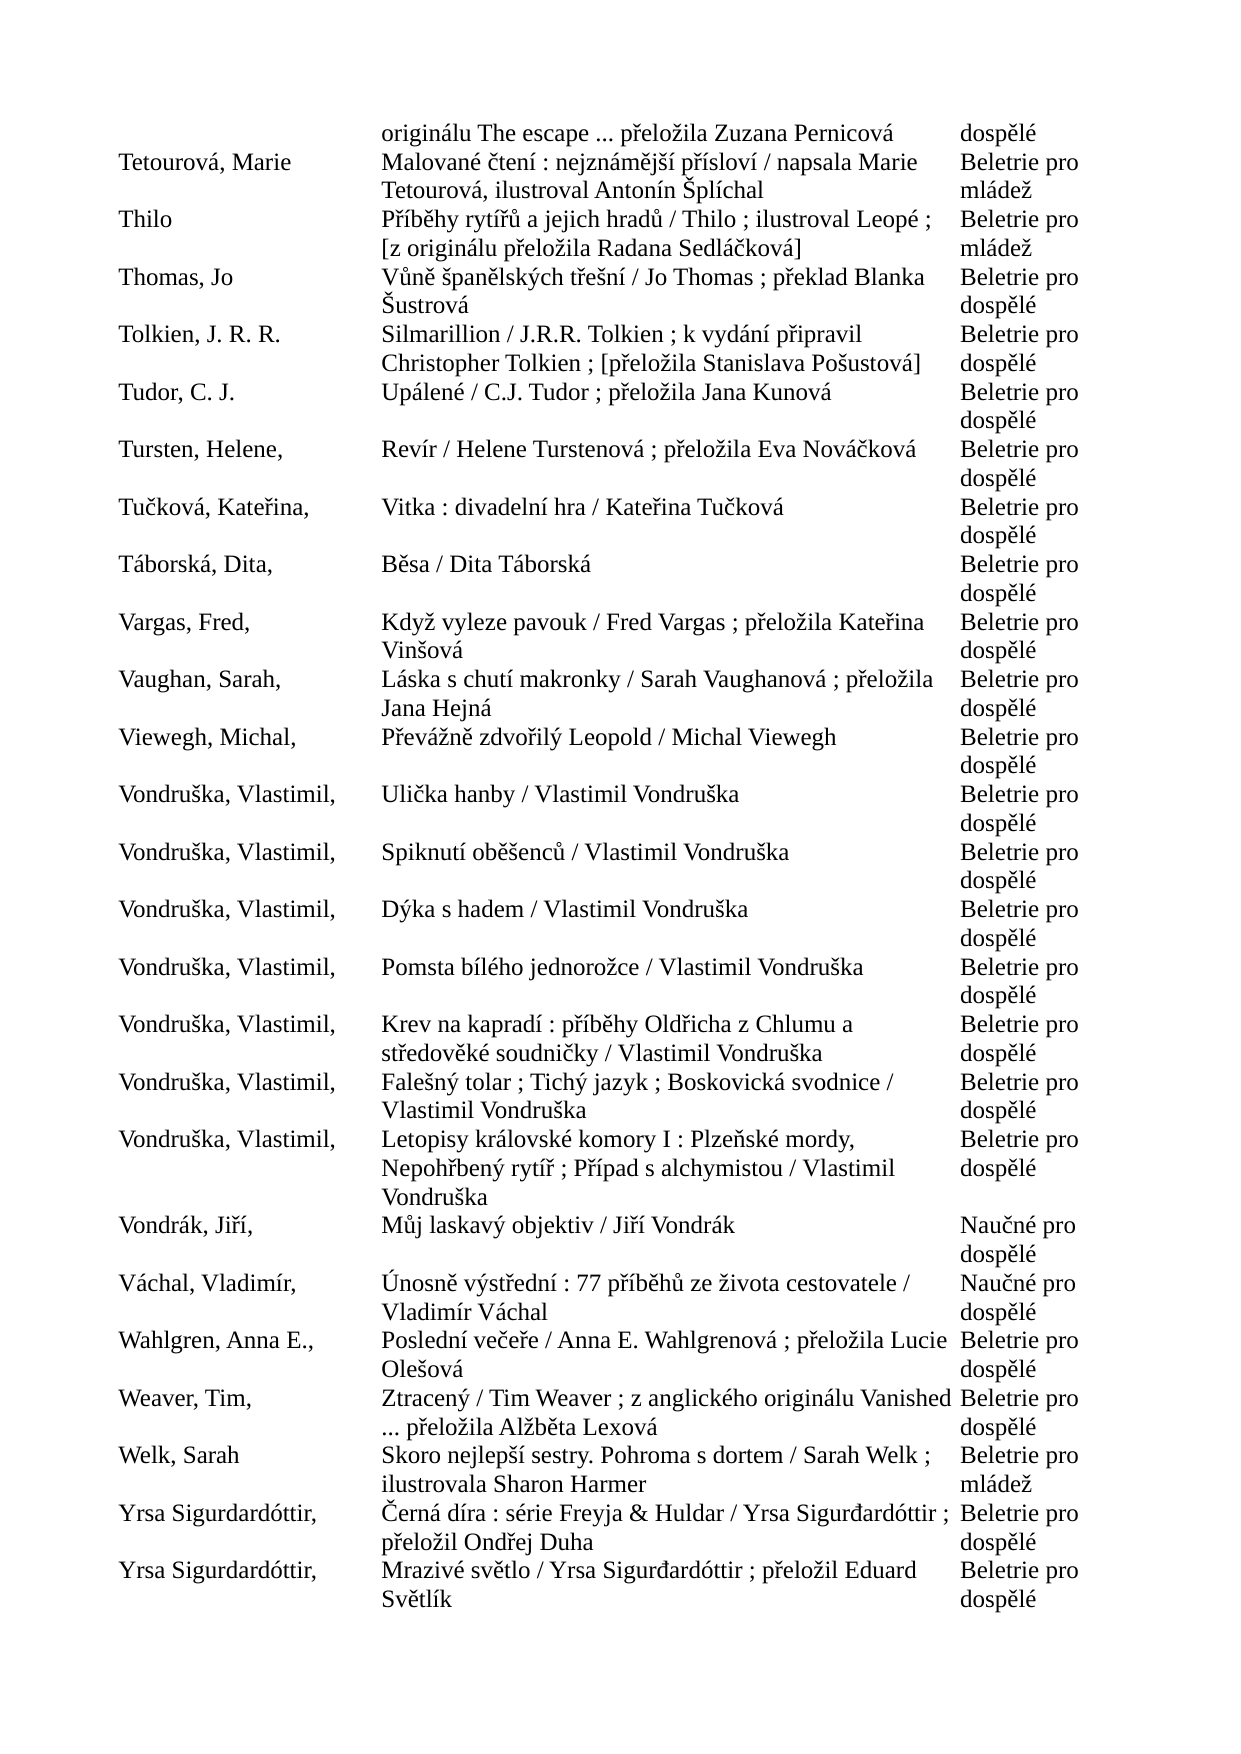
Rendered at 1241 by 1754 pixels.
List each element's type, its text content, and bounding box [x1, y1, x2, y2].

table_cell Revír / Helene Turstenová ; přeložila Eva Nováčková [378, 434, 957, 492]
table_cell Beletrie pro mládež [957, 204, 1092, 262]
table_cell Thilo [115, 204, 378, 262]
table_cell Beletrie pro mládež [957, 147, 1092, 204]
table_cell Tučková, Kateřina, [115, 492, 378, 549]
table_cell Táborská, Dita, [115, 549, 378, 607]
table_cell Můj laskavý objektiv / Jiří Vondrák [378, 1211, 957, 1268]
table_cell Tursten, Helene, [115, 434, 378, 492]
table_cell Únosně výstřední : 77 příběhů ze života cestovatele / Vladimír Váchal [378, 1268, 957, 1326]
table_cell originálu The escape ... přeložila Zuzana Pernicová [378, 118, 957, 147]
table_cell Weaver, Tim, [115, 1383, 378, 1441]
table_cell Beletrie pro dospělé [957, 549, 1092, 607]
table_cell Vůně španělských třešní / Jo Thomas ; překlad Blanka Šustrová [378, 262, 957, 319]
table_cell Beletrie pro dospělé [957, 779, 1092, 837]
table_cell Vondruška, Vlastimil, [115, 1067, 378, 1124]
table_cell Skoro nejlepší sestry. Pohroma s dortem / Sarah Welk ; ilustrovala Sharon Harmer [378, 1441, 957, 1498]
table_cell Beletrie pro dospělé [957, 262, 1092, 319]
table_cell Beletrie pro dospělé [957, 1009, 1092, 1067]
table_cell Beletrie pro dospělé [957, 434, 1092, 492]
table_cell Vondruška, Vlastimil, [115, 1009, 378, 1067]
table_cell Beletrie pro dospělé [957, 1326, 1092, 1383]
table_cell Beletrie pro dospělé [957, 952, 1092, 1009]
table_cell Vondruška, Vlastimil, [115, 952, 378, 1009]
table_cell Wahlgren, Anna E., [115, 1326, 378, 1383]
table_cell Beletrie pro dospělé [957, 1124, 1092, 1211]
table_cell Dýka s hadem / Vlastimil Vondruška [378, 894, 957, 952]
table_cell Vondruška, Vlastimil, [115, 894, 378, 952]
table_cell [115, 118, 378, 147]
table_cell Silmarillion / J.R.R. Tolkien ; k vydání připravil Christopher Tolkien ; [přeložila Stanislava Pošustová] [378, 319, 957, 377]
table_cell Ztracený / Tim Weaver ; z anglického originálu Vanished ... přeložila Alžběta Lexová [378, 1383, 957, 1441]
table_cell Beletrie pro dospělé [957, 1383, 1092, 1441]
table_cell Yrsa Sigurdardóttir, [115, 1556, 378, 1613]
table_cell Beletrie pro dospělé [957, 722, 1092, 779]
table_cell Vondrák, Jiří, [115, 1211, 378, 1268]
table_cell Beletrie pro dospělé [957, 664, 1092, 722]
table_cell Beletrie pro dospělé [957, 377, 1092, 434]
table_cell Pomsta bílého jednorožce / Vlastimil Vondruška [378, 952, 957, 1009]
table_cell Vondruška, Vlastimil, [115, 837, 378, 894]
table_cell Příběhy rytířů a jejich hradů / Thilo ; ilustroval Leopé ; [z originálu přeložila Radana Sedláčková] [378, 204, 957, 262]
table_cell Vitka : divadelní hra / Kateřina Tučková [378, 492, 957, 549]
table_cell Yrsa Sigurdardóttir, [115, 1498, 378, 1556]
table_cell Letopisy královské komory I : Plzeňské mordy, Nepohřbený rytíř ; Případ s alchymistou / Vlastimil Vondruška [378, 1124, 957, 1211]
table_cell Poslední večeře / Anna E. Wahlgrenová ; přeložila Lucie Olešová [378, 1326, 957, 1383]
table_cell Beletrie pro dospělé [957, 837, 1092, 894]
table_cell Malované čtení : nejznámější přísloví / napsala Marie Tetourová, ilustroval Antonín Šplíchal [378, 147, 957, 204]
table_cell Tudor, C. J. [115, 377, 378, 434]
table_cell Vaughan, Sarah, [115, 664, 378, 722]
table_cell dospělé [957, 118, 1092, 147]
table_cell Welk, Sarah [115, 1441, 378, 1498]
table_cell Beletrie pro dospělé [957, 607, 1092, 664]
table_cell Převážně zdvořilý Leopold / Michal Viewegh [378, 722, 957, 779]
table_cell Krev na kapradí : příběhy Oldřicha z Chlumu a středověké soudničky / Vlastimil Vondruška [378, 1009, 957, 1067]
table_cell Beletrie pro dospělé [957, 1556, 1092, 1613]
table_cell Naučné pro dospělé [957, 1211, 1092, 1268]
table_cell Vondruška, Vlastimil, [115, 1124, 378, 1211]
table_cell Beletrie pro dospělé [957, 319, 1092, 377]
table_cell Tetourová, Marie [115, 147, 378, 204]
table_cell Mrazivé světlo / Yrsa Sigurđardóttir ; přeložil Eduard Světlík [378, 1556, 957, 1613]
table_cell Beletrie pro dospělé [957, 492, 1092, 549]
table_cell Tolkien, J. R. R. [115, 319, 378, 377]
table_cell Thomas, Jo [115, 262, 378, 319]
table_cell Láska s chutí makronky / Sarah Vaughanová ; přeložila Jana Hejná [378, 664, 957, 722]
table_cell Beletrie pro mládež [957, 1441, 1092, 1498]
table_cell Vondruška, Vlastimil, [115, 779, 378, 837]
table_cell Černá díra : série Freyja & Huldar / Yrsa Sigurđardóttir ; přeložil Ondřej Duha [378, 1498, 957, 1556]
table_cell Upálené / C.J. Tudor ; přeložila Jana Kunová [378, 377, 957, 434]
table_cell Spiknutí oběšenců / Vlastimil Vondruška [378, 837, 957, 894]
table_cell Falešný tolar ; Tichý jazyk ; Boskovická svodnice / Vlastimil Vondruška [378, 1067, 957, 1124]
table_cell Vargas, Fred, [115, 607, 378, 664]
table_cell Beletrie pro dospělé [957, 894, 1092, 952]
table_cell Naučné pro dospělé [957, 1268, 1092, 1326]
table_cell Viewegh, Michal, [115, 722, 378, 779]
table_cell Beletrie pro dospělé [957, 1498, 1092, 1556]
table_cell Váchal, Vladimír, [115, 1268, 378, 1326]
table_cell Ulička hanby / Vlastimil Vondruška [378, 779, 957, 837]
table_cell Když vyleze pavouk / Fred Vargas ; přeložila Kateřina Vinšová [378, 607, 957, 664]
table_cell Běsa / Dita Táborská [378, 549, 957, 607]
table_cell Beletrie pro dospělé [957, 1067, 1092, 1124]
